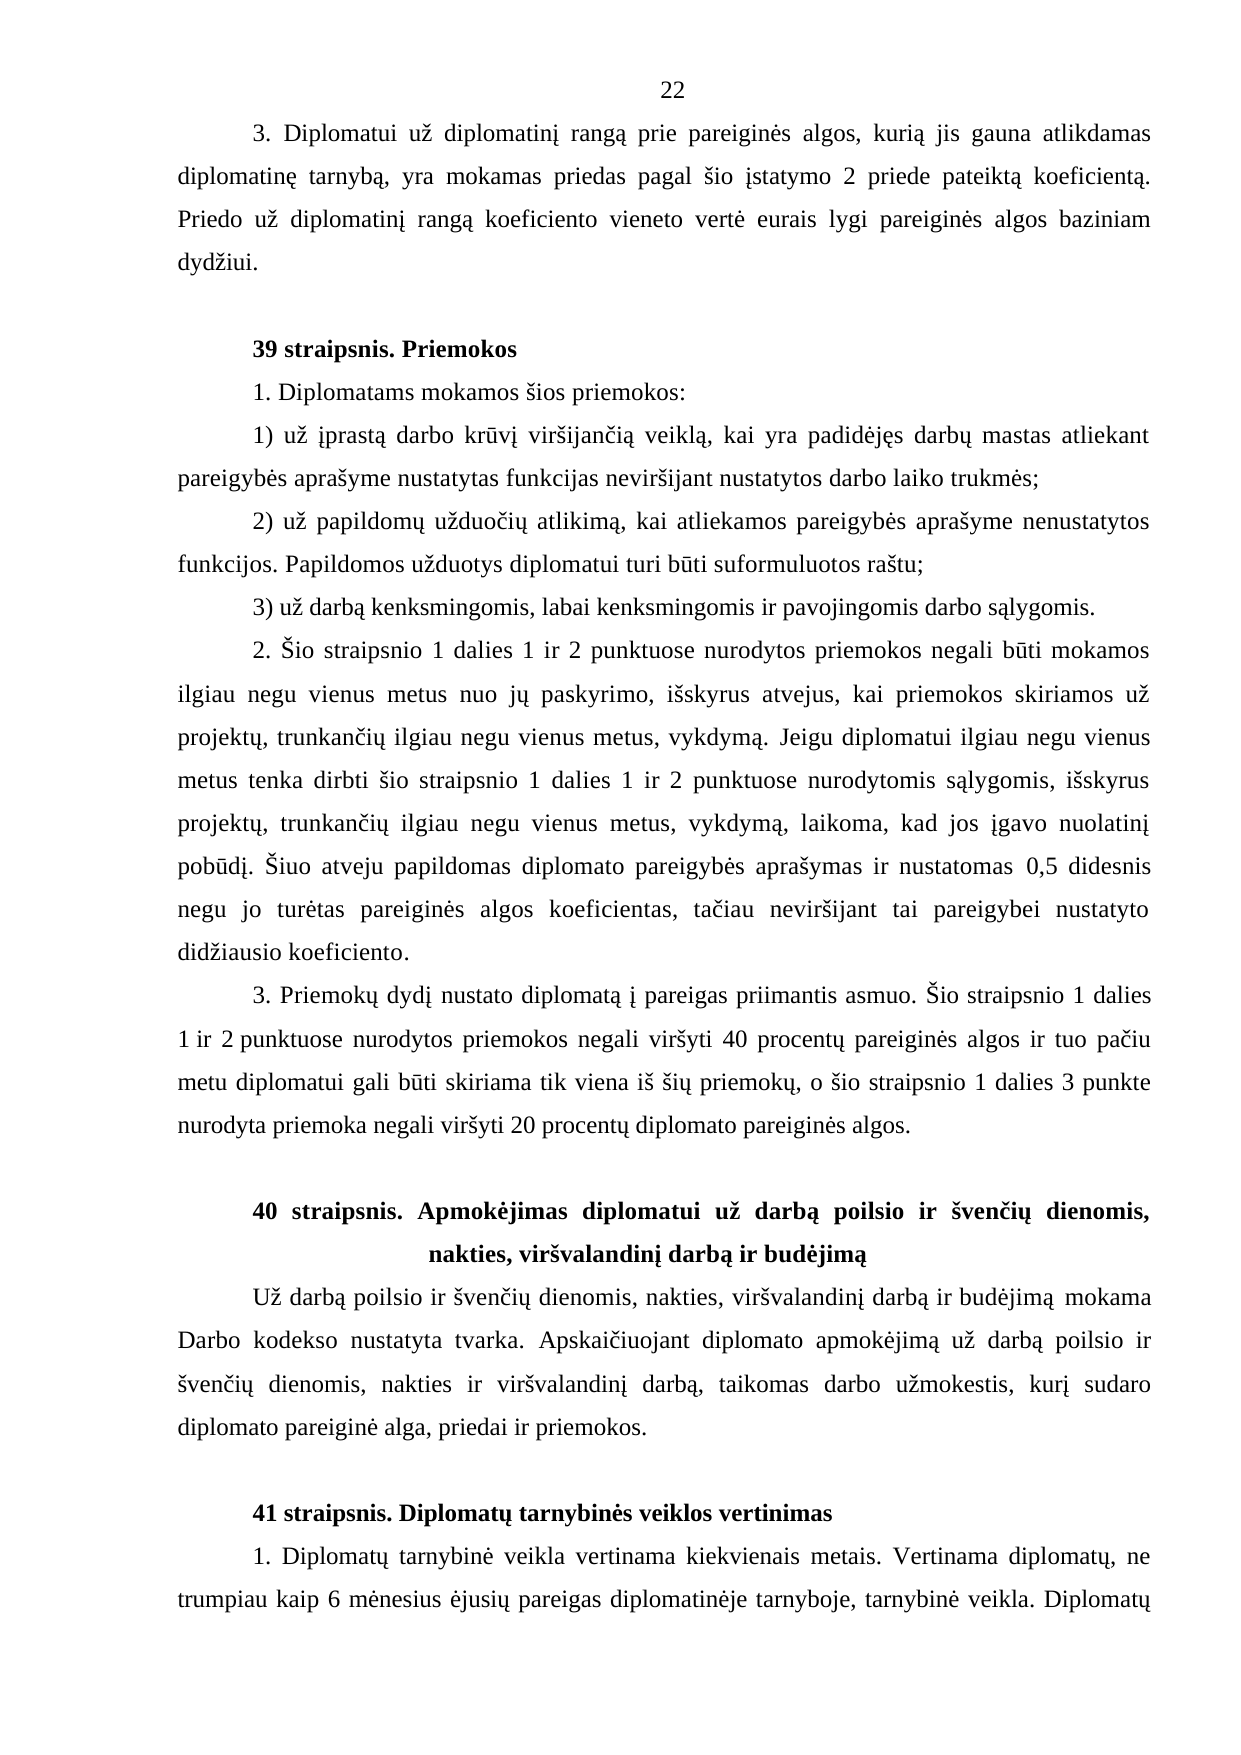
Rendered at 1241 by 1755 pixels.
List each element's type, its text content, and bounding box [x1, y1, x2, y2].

text 3. Diplomatui už diplomatinį rangą prie pareiginės algos, kurią jis gauna atlikdamas diplomatinę tarnybą, yra mokamas priedas pagal šio įstatymo 2 priede pateiktą koeficientą. Priedo už diplomatinį rangą koeficiento vieneto vertė eurais lygi pareiginės algos baziniam dydžiui. [177, 118, 1152, 276]
text 1. Diplomatų tarnybinė veikla vertinama kiekvienais metais. Vertinama diplomatų, ne trumpiau kaip 6 mėnesius ėjusių pareigas diplomatinėje tarnyboje, tarnybinė veikla. Diplomatų [177, 1541, 1152, 1613]
text 2) už papildomų užduočių atlikimą, kai atliekamos pareigybės aprašyme nenustatytos funkcijos. Papildomos užduotys diplomatui turi būti suformuluotos raštu; [177, 506, 1152, 578]
text 1) už įprastą darbo krūvį viršijančią veiklą, kai yra padidėjęs darbų mastas atliekant pareigybės aprašyme nustatytas funkcijas neviršijant nustatytos darbo laiko trukmės; [177, 420, 1152, 492]
text 40 straipsnis. Apmokėjimas diplomatui už darbą poilsio ir švenčių dienomis, nakties, viršvalandinį darbą ir budėjimą [252, 1196, 1152, 1268]
text 3) už darbą kenksmingomis, labai kenksmingomis ir pavojingomis darbo sąlygomis. [177, 592, 1152, 621]
text 3. Priemokų dydį nustato diplomatą į pareigas priimantis asmuo. Šio straipsnio 1 dalies 1 ir 2 punktuose nurodytos priemokos negali viršyti 40 procentų pareiginės algos ir tuo pačiu metu diplomatui gali būti skiriama tik viena iš šių priemokų, o šio straipsnio 1 dalies 3 punkte nurodyta priemoka negali viršyti 20 procentų diplomato pareiginės algos. [177, 981, 1152, 1139]
text 41 straipsnis. Diplomatų tarnybinės veiklos vertinimas [177, 1498, 1152, 1527]
text 2. Šio straipsnio 1 dalies 1 ir 2 punktuose nurodytos priemokos negali būti mokamos ilgiau negu vienus metus nuo jų paskyrimo, išskyrus atvejus, kai priemokos skiriamos už projektų, trunkančių ilgiau negu vienus metus, vykdymą. Jeigu diplomatui ilgiau negu vienus metus tenka dirbti šio straipsnio 1 dalies 1 ir 2 punktuose nurodytomis sąlygomis, išskyrus projektų, trunkančių ilgiau negu vienus metus, vykdymą, laikoma, kad jos įgavo nuolatinį pobūdį. Šiuo atveju papildomas diplomato pareigybės aprašymas ir nustatomas 0,5 didesnis negu jo turėtas pareiginės algos koeficientas, tačiau neviršijant tai pareigybei nustatyto didžiausio koeficiento. [177, 636, 1152, 966]
text 1. Diplomatams mokamos šios priemokos: [177, 377, 1152, 406]
text 39 straipsnis. Priemokos [177, 334, 1152, 362]
text Už darbą poilsio ir švenčių dienomis, nakties, viršvalandinį darbą ir budėjimą mokama Darbo kodekso nustatyta tvarka. Apskaičiuojant diplomato apmokėjimą už darbą poilsio ir švenčių dienomis, nakties ir viršvalandinį darbą, taikomas darbo užmokestis, kurį sudaro diplomato pareiginė alga, priedai ir priemokos. [177, 1282, 1152, 1441]
